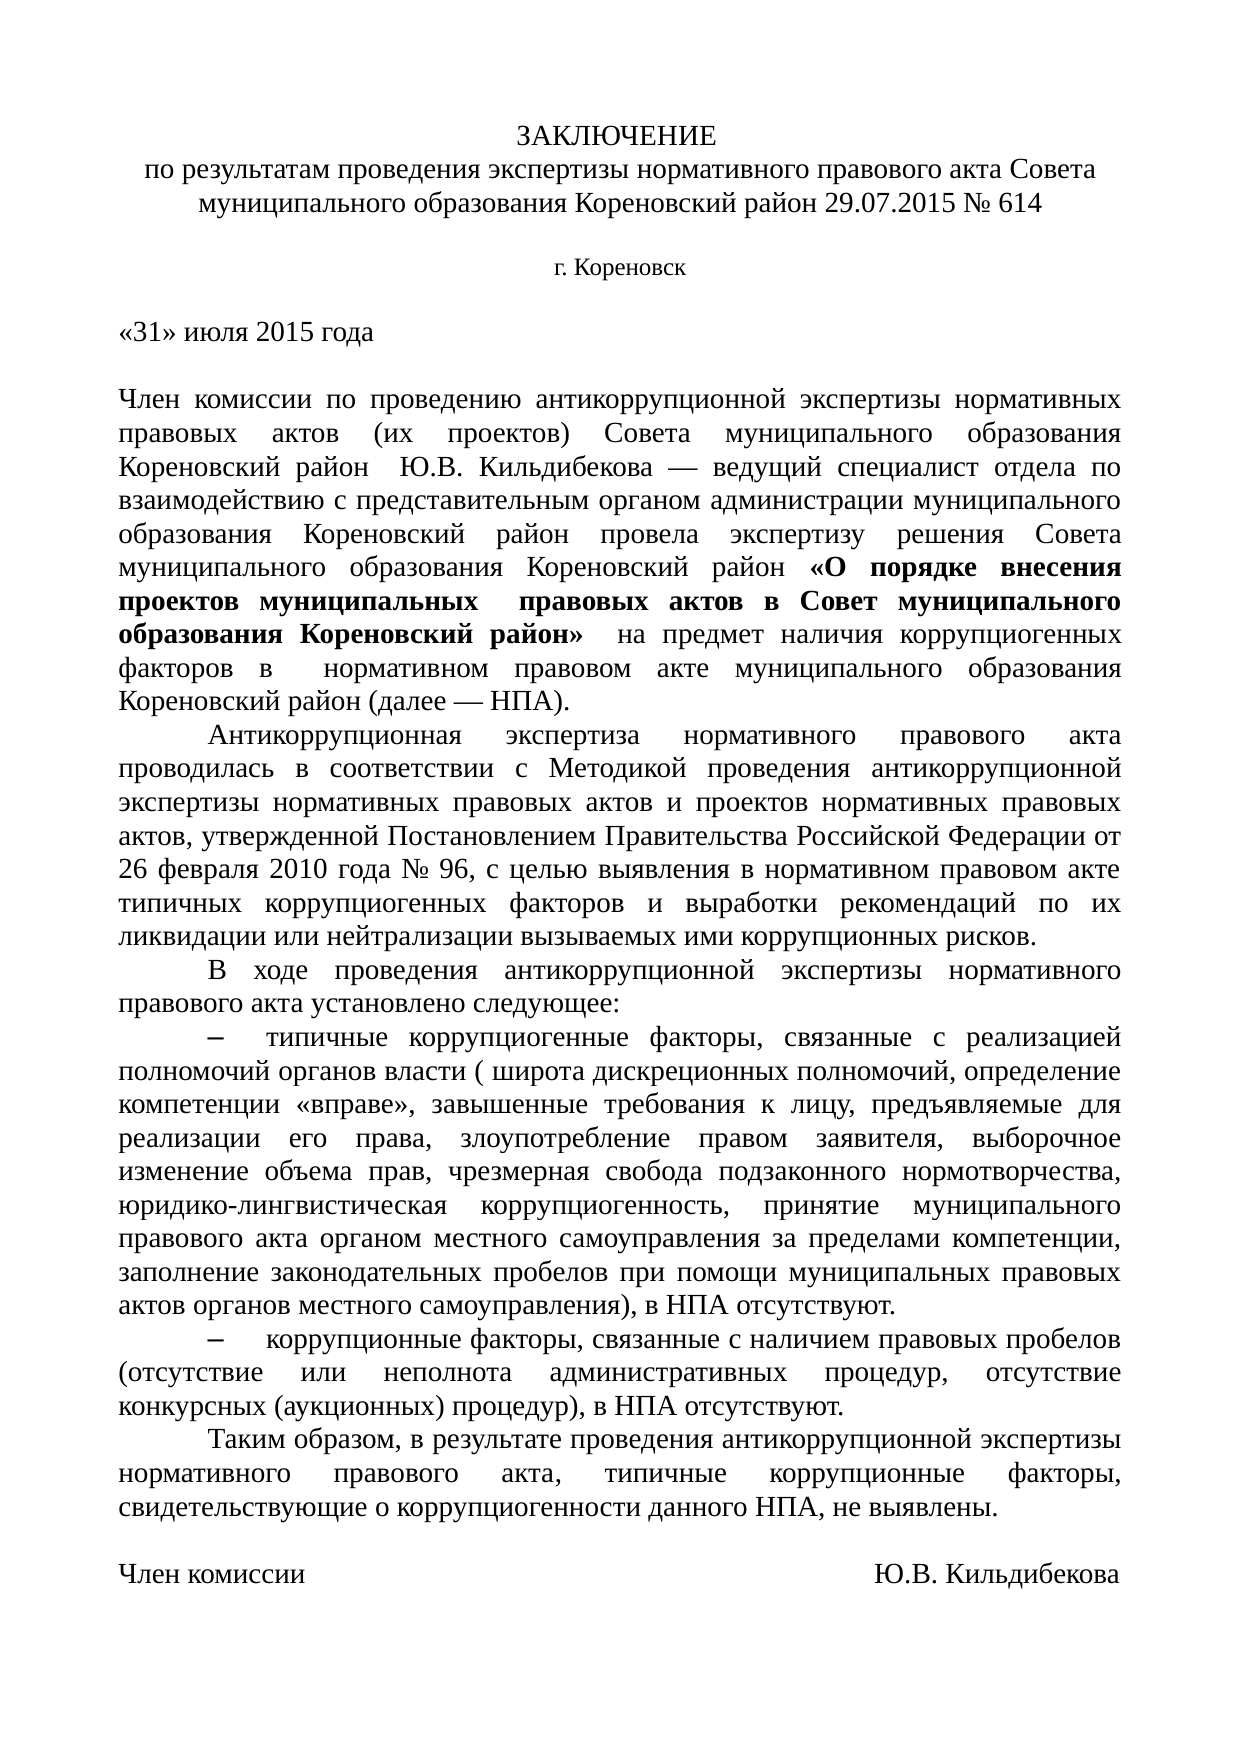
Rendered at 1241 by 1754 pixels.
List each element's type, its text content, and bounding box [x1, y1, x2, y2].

text В ходе проведения антикоррупционной экспертизы нормативного правового акта установлено следующее: [118, 952, 1122, 1019]
text Таким образом, в результате проведения антикоррупционной экспертизы нормативного правового акта, типичные коррупционные факторы, свидетельствующие о коррупциогенности данного НПА, не выявлены. [118, 1422, 1122, 1522]
text г. Кореновск [118, 252, 1122, 281]
text Антикоррупционная экспертиза нормативного правового акта проводилась в соответствии с Методикой проведения антикоррупционной экспертизы нормативных правовых актов и проектов нормативных правовых актов, утвержденной Постановлением Правительства Российской Федерации от 26 февраля 2010 года № 96, с целью выявления в нормативном правовом акте типичных коррупциогенных факторов и выработки рекомендаций по их ликвидации или нейтрализации вызываемых ими коррупционных рисков. [118, 717, 1122, 952]
text «31» июля 2015 года [118, 314, 1122, 348]
text Член комиссии по проведению антикоррупционной экспертизы нормативных правовых актов (их проектов) Совета муниципального образования Кореновский район Ю.В. Кильдибекова — ведущий специалист отдела по взаимодействию с представительным органом администрации муниципального образования Кореновский район провела экспертизу решения Совета муниципального образования Кореновский район «О порядке внесения проектов муниципальных правовых актов в Совет муниципального образования Кореновский район» на предмет наличия коррупциогенных факторов в нормативном правовом акте муниципального образования Кореновский район (далее — НПА). [118, 382, 1122, 717]
text по результатам проведения экспертизы нормативного правового акта Совета муниципального образования Кореновский район 29.07.2015 № 614 [118, 152, 1122, 219]
text Член комиссии Ю.В. Кильдибекова [118, 1556, 1122, 1589]
list типичные коррупциогенные факторы, связанные с реализацией полномочий органов власти ( широта дискреционных полномочий, определение компетенции «вправе», завышенные требования к лицу, предъявляемые для реализации его права, злоупотребление правом заявителя, выборочное изменение объема прав, чрезмерная свобода подзаконного нормотворчества, юридико-лингвистическая коррупциогенность, принятие муниципального правового акта органом местного самоуправления за пределами компетенции, заполнение законодательных пробелов при помощи муниципальных правовых актов органов местного самоуправления), в НПА отсутствуют. [118, 1019, 1122, 1321]
list коррупционные факторы, связанные с наличием правовых пробелов (отсутствие или неполнота административных процедур, отсутствие конкурсных (аукционных) процедур), в НПА отсутствуют. [118, 1321, 1122, 1422]
text ЗАКЛЮЧЕНИЕ [118, 118, 1122, 152]
